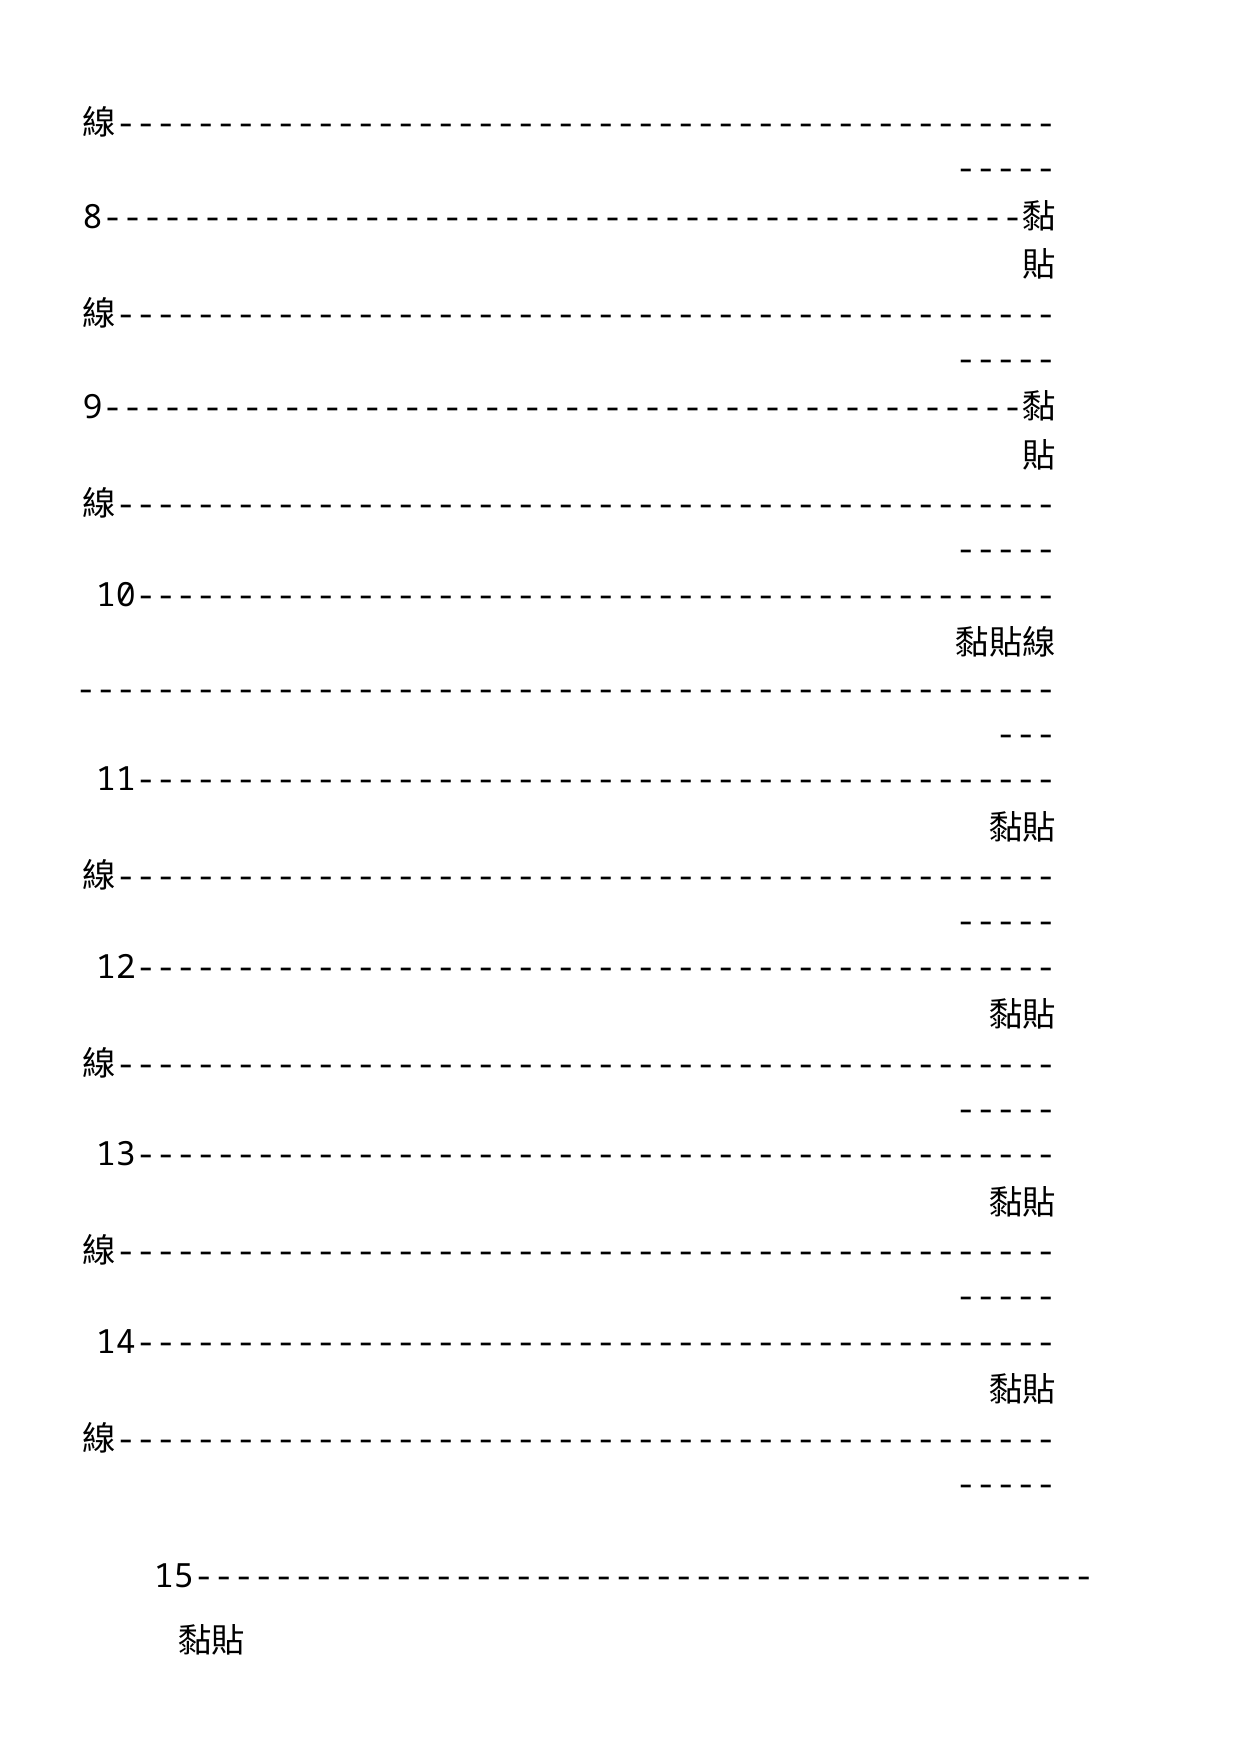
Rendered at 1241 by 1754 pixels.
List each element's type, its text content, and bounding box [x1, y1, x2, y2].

text 14----------------------------------------------黏貼線---------------------------------------------------- [75, 1318, 1056, 1505]
text 11----------------------------------------------黏貼線---------------------------------------------------- [75, 755, 1056, 943]
text 12----------------------------------------------黏貼線---------------------------------------------------- [75, 943, 1056, 1130]
text 13----------------------------------------------黏貼線---------------------------------------------------- [75, 1130, 1056, 1318]
text 8----------------------------------------------黏貼線---------------------------------------------------- [75, 189, 1056, 380]
text 9----------------------------------------------黏貼線---------------------------------------------------- [75, 380, 1056, 571]
text 10----------------------------------------------黏貼線 ---------------------------------------------------- [75, 571, 1056, 755]
text 15---------------------------------------------黏貼 [134, 1533, 1122, 1658]
text 線---------------------------------------------------- [75, 96, 1056, 189]
